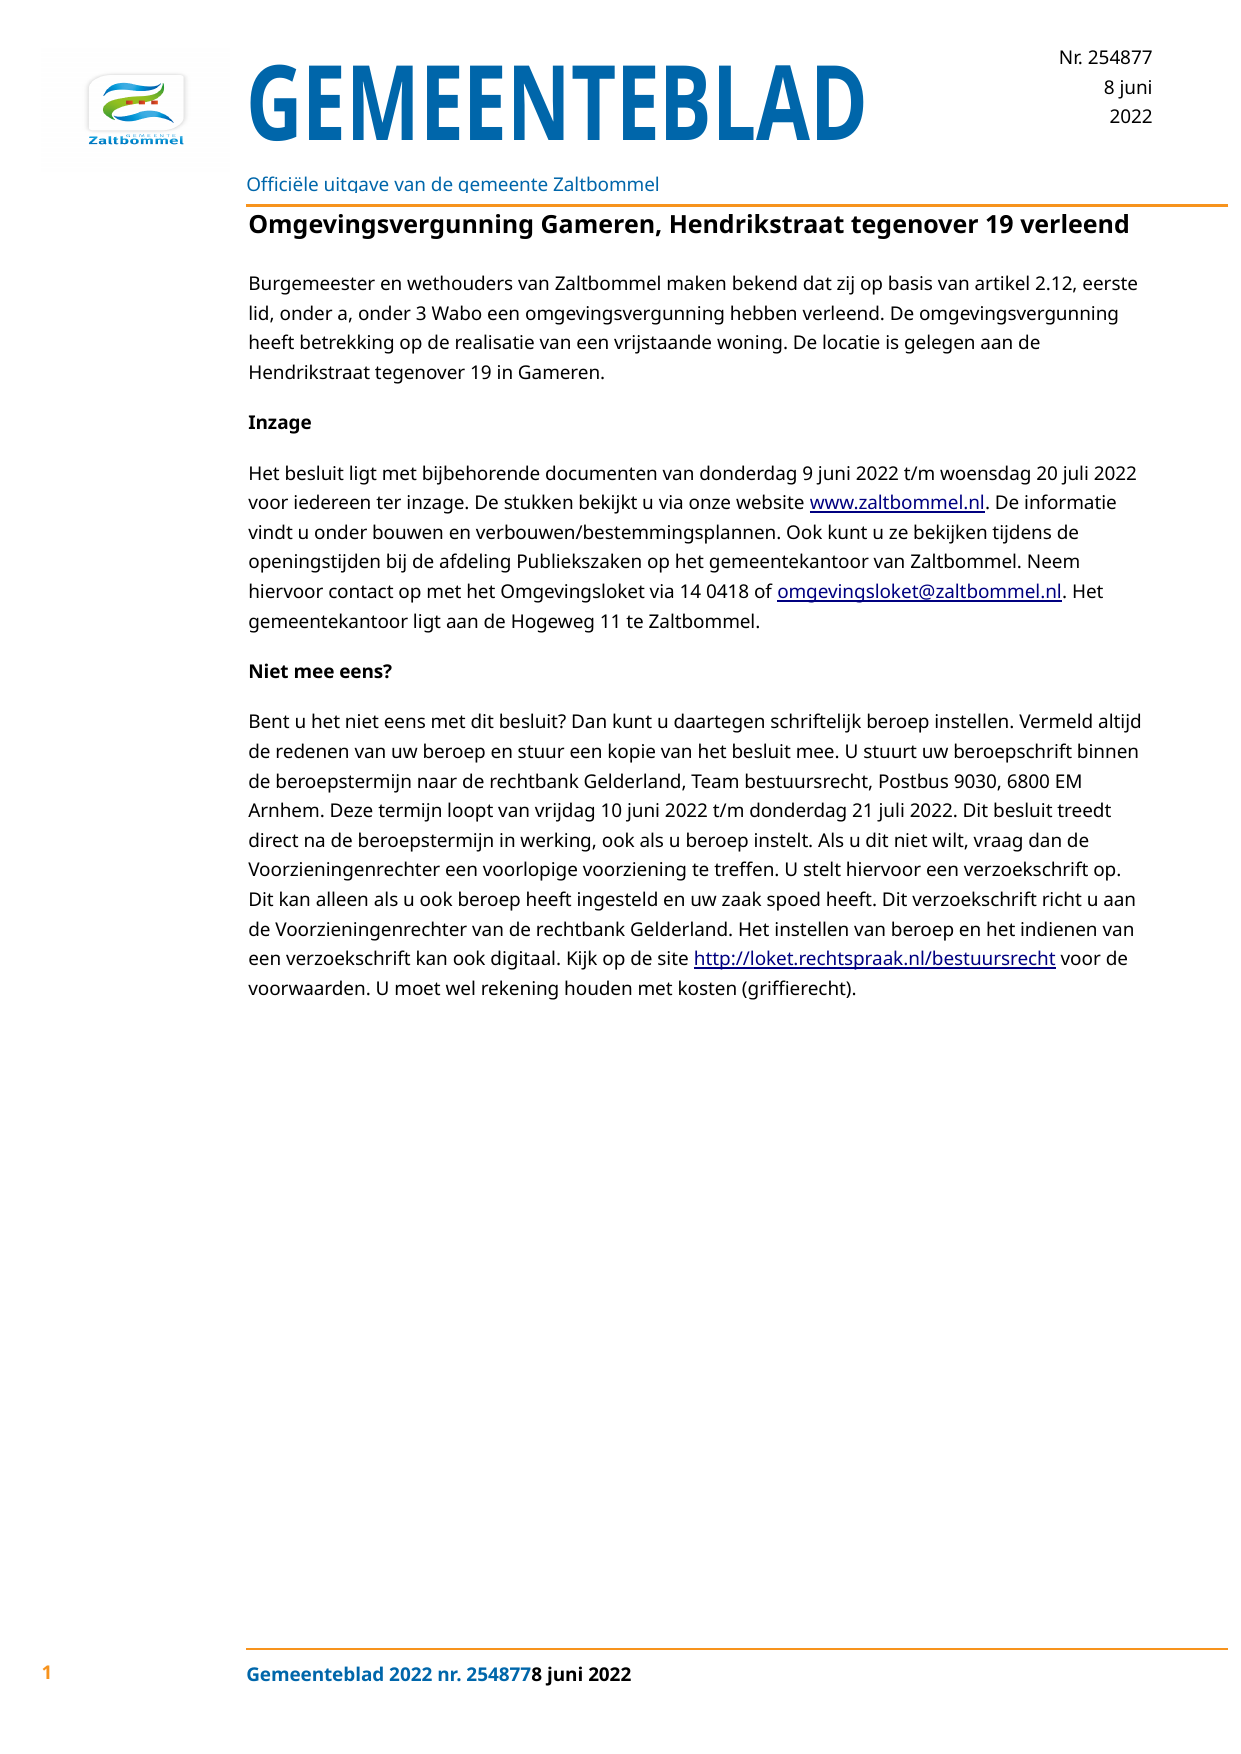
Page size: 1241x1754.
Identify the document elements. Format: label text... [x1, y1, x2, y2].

text Niet mee eens? [248, 658, 1152, 684]
text Omgevingsvergunning Gameren, Hendrikstraat tegenover 19 verleend [248, 207, 1152, 241]
picture [41, 47, 231, 172]
text Bent u het niet eens met dit besluit? Dan kunt u daartegen schriftelijk beroep instellen. Vermeld altijd de redenen van uw beroep en stuur een kopie van het besluit mee. U stuurt uw beroepschrift binnen de beroepstermijn naar de rechtbank Gelderland, Team bestuursrecht, Postbus 9030, 6800 EM Arnhem. Deze termijn loopt van vrijdag 10 juni 2022 t/m donderdag 21 juli 2022. Dit besluit treedt direct na de beroepstermijn in werking, ook als u beroep instelt. Als u dit niet wilt, vraag dan de Voorzieningenrechter een voorlopige voorziening te treffen. U stelt hiervoor een verzoekschrift op. Dit kan alleen als u ook beroep heeft ingesteld en uw zaak spoed heeft. Dit verzoekschrift richt u aan de Voorzieningenrechter van de rechtbank Gelderland. Het instellen van beroep en het indienen van een verzoekschrift kan ook digitaal. Kijk op de site http://loket.rechtspraak.nl/bestuursrecht voor de voorwaarden. U moet wel rekening houden met kosten (griffierecht). [248, 709, 1152, 1001]
text Het besluit ligt met bijbehorende documenten van donderdag 9 juni 2022 t/m woensdag 20 juli 2022 voor iedereen ter inzage. De stukken bekijkt u via onze website www.zaltbommel.nl. De informatie vindt u onder bouwen en verbouwen/bestemmingsplannen. Ook kunt u ze bekijken tijdens de openingstijden bij de afdeling Publiekszaken op het gemeentekantoor van Zaltbommel. Neem hiervoor contact op met het Omgevingsloket via 14 0418 of omgevingsloket@zaltbommel.nl. Het gemeentekantoor ligt aan de Hogeweg 11 te Zaltbommel. [248, 460, 1152, 633]
text Burgemeester en wethouders van Zaltbommel maken bekend dat zij op basis van artikel 2.12, eerste lid, onder a, onder 3 Wabo een omgevingsvergunning hebben verleend. De omgevingsvergunning heeft betrekking op de realisatie van een vrijstaande woning. De locatie is gelegen aan de Hendrikstraat tegenover 19 in Gameren. [248, 270, 1152, 385]
text Inzage [248, 409, 1152, 435]
